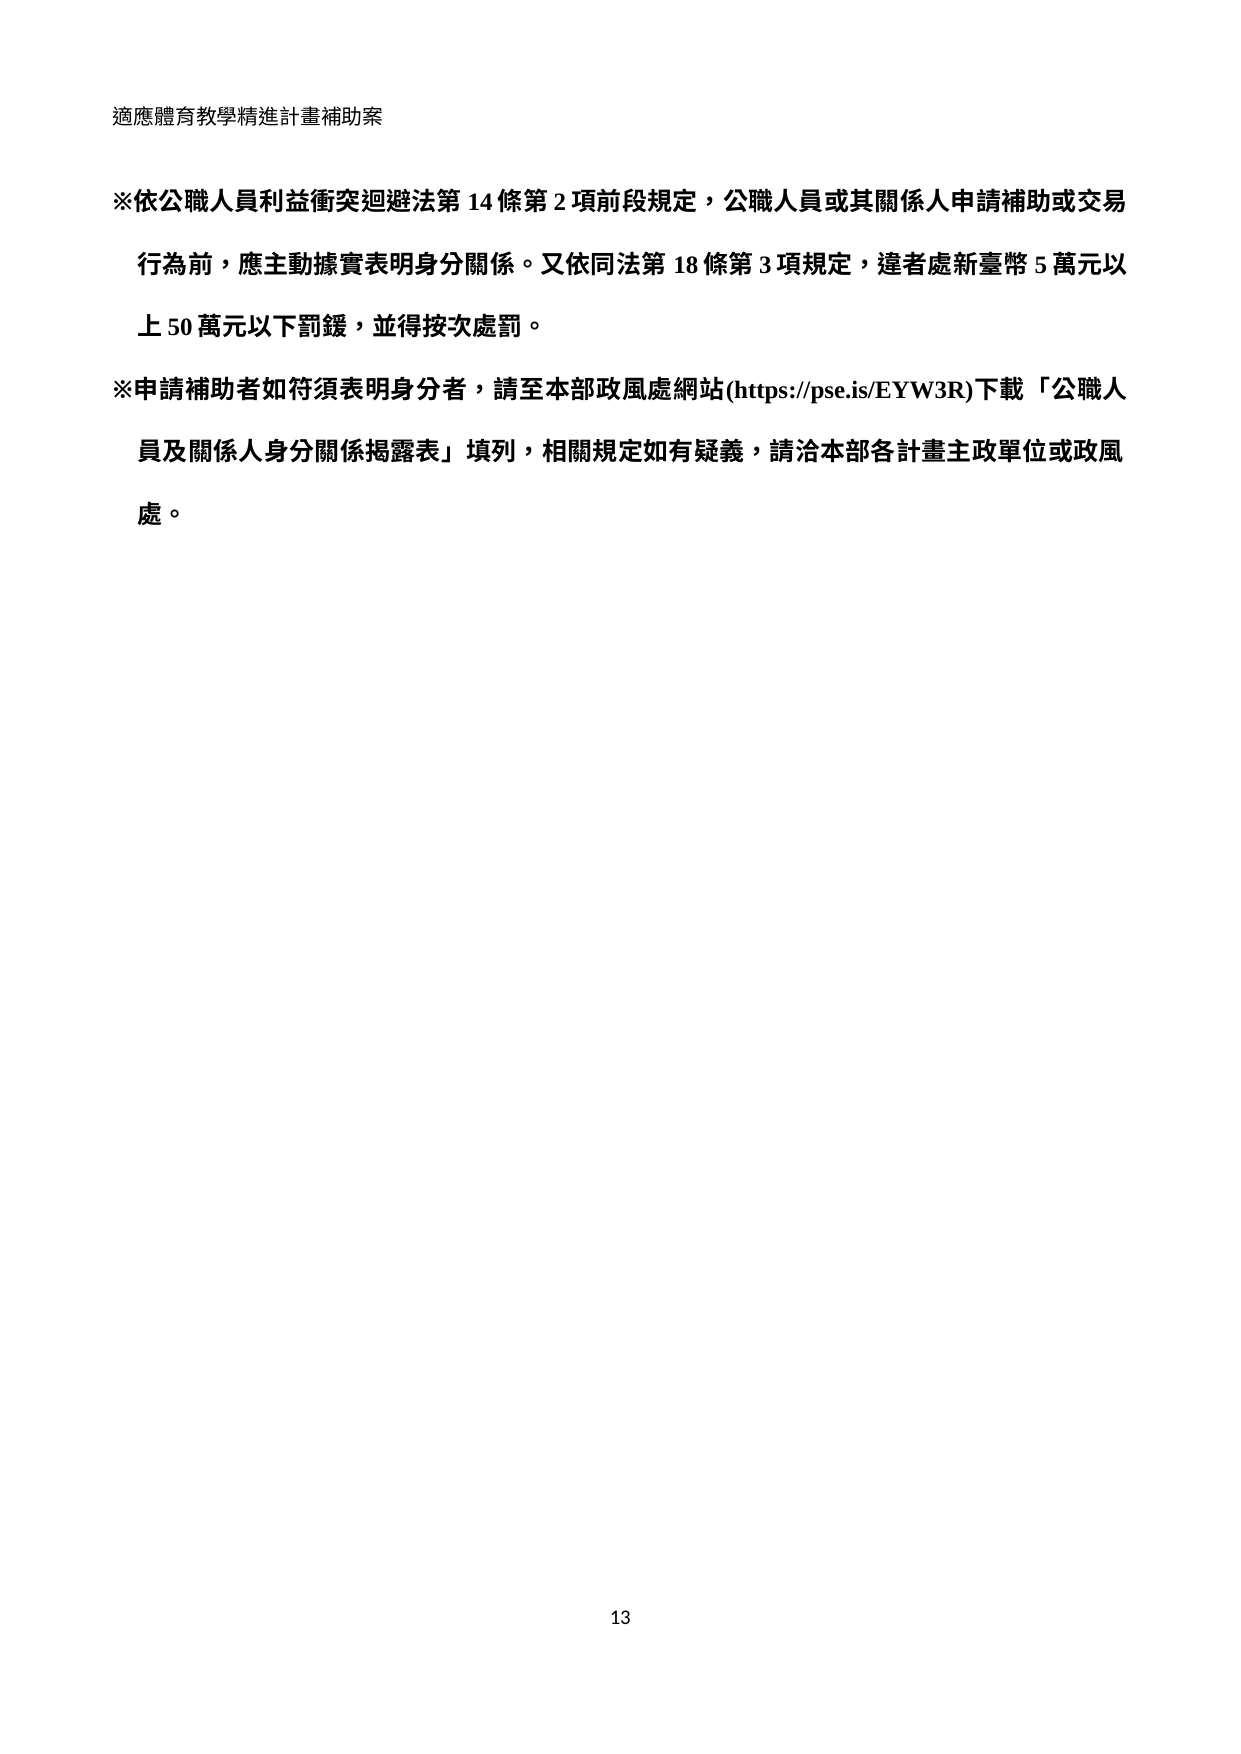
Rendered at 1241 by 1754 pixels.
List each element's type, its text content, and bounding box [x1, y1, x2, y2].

text ※依公職人員利益衝突迴避法第14條第2項前段規定，公職人員或其關係人申請補助或交易行為前，應主動據實表明身分關係。又依同法第18條第3項規定，違者處新臺幣5萬元以上50萬元以下罰鍰，並得按次處罰。 [112, 158, 1128, 346]
text ※申請補助者如符須表明身分者，請至本部政風處網站(https://pse.is/EYW3R)下載「公職人員及關係人身分關係揭露表」填列，相關規定如有疑義，請洽本部各計畫主政單位或政風處。 [112, 346, 1128, 533]
